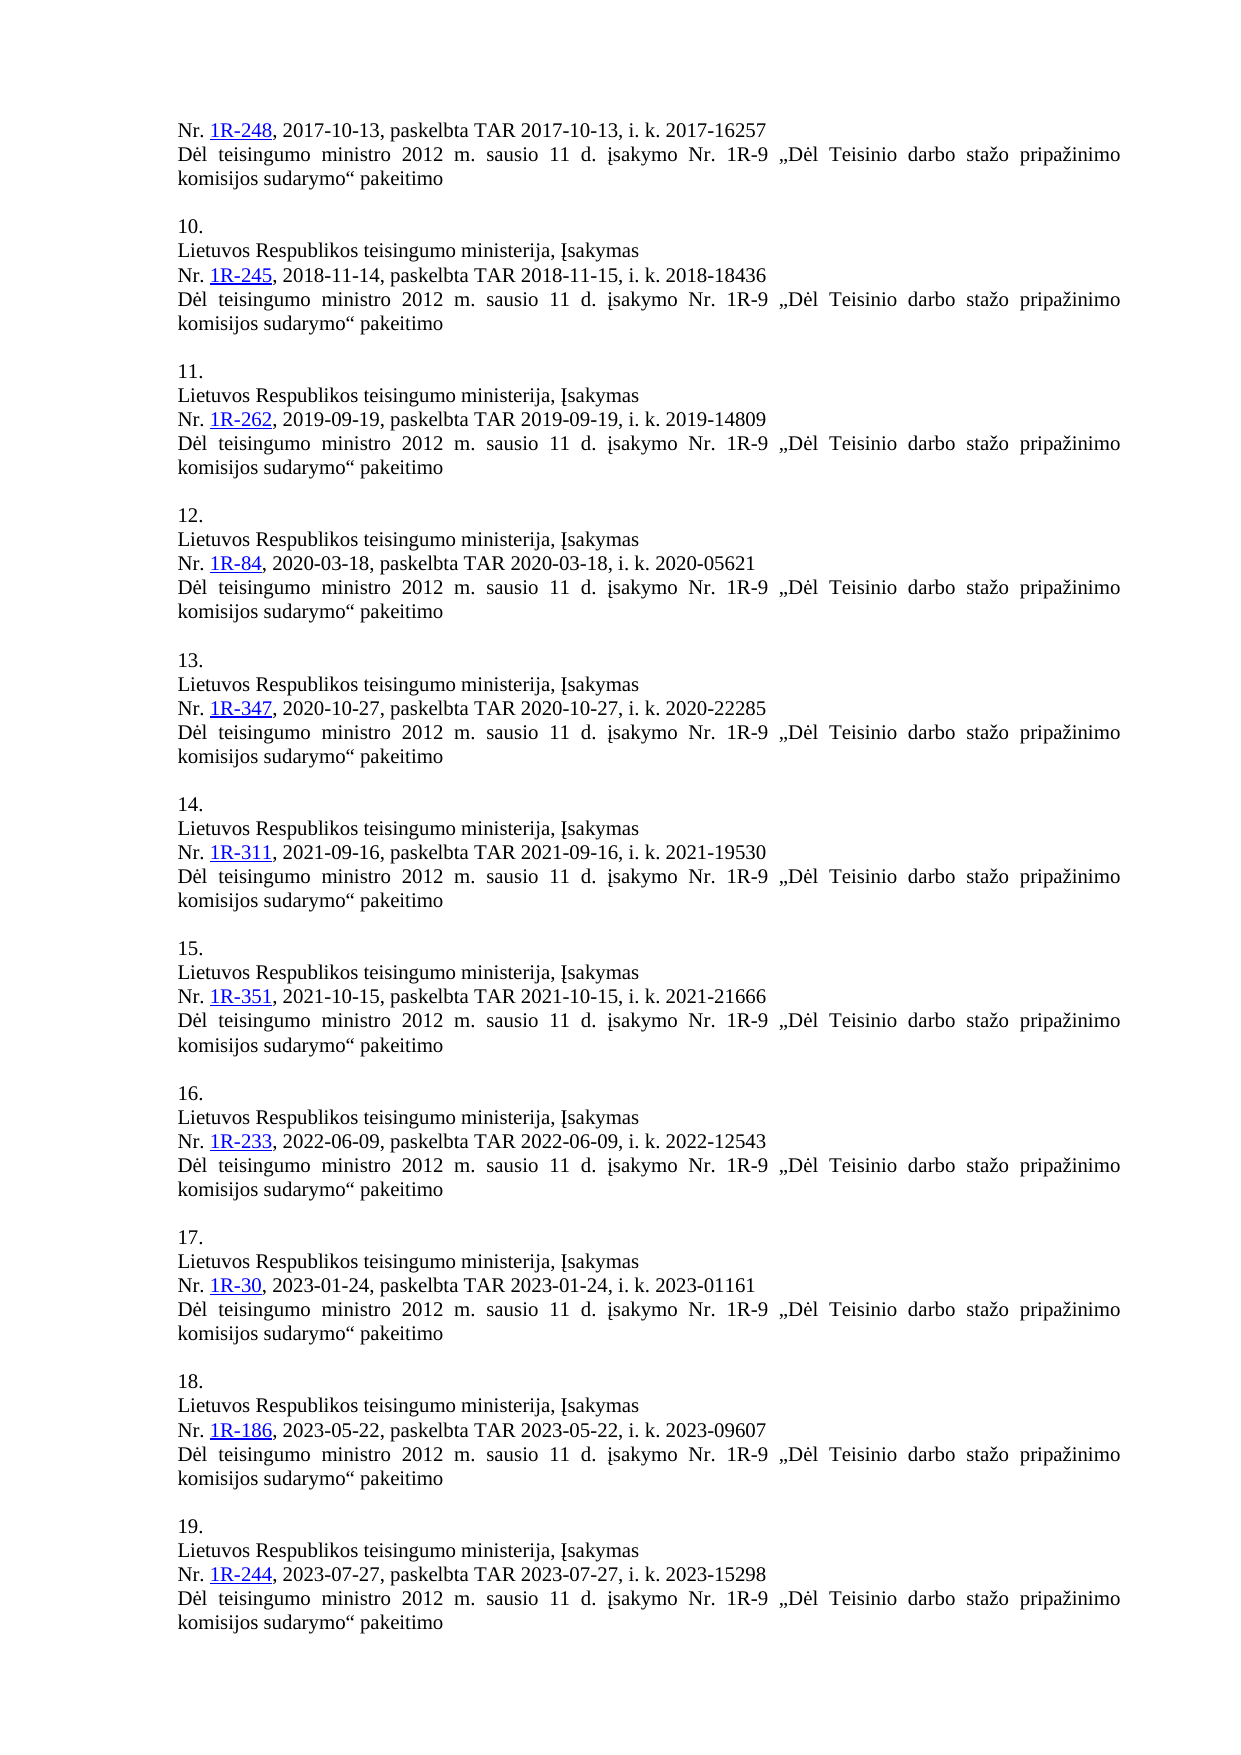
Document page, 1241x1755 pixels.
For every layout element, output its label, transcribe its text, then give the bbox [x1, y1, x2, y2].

text 16. [177, 1081, 1122, 1105]
text Nr. 1R-351, 2021-10-15, paskelbta TAR 2021-10-15, i. k. 2021-21666 [177, 984, 1122, 1008]
text Dėl teisingumo ministro 2012 m. sausio 11 d. įsakymo Nr. 1R-9 „Dėl Teisinio darbo stažo pripažinimo komisijos sudarymo“ pakeitimo [177, 1297, 1122, 1345]
text Nr. 1R-84, 2020-03-18, paskelbta TAR 2020-03-18, i. k. 2020-05621 [177, 551, 1122, 575]
text Dėl teisingumo ministro 2012 m. sausio 11 d. įsakymo Nr. 1R-9 „Dėl Teisinio darbo stažo pripažinimo komisijos sudarymo“ pakeitimo [177, 1586, 1122, 1634]
text 17. [177, 1225, 1122, 1249]
text Dėl teisingumo ministro 2012 m. sausio 11 d. įsakymo Nr. 1R-9 „Dėl Teisinio darbo stažo pripažinimo komisijos sudarymo“ pakeitimo [177, 1442, 1122, 1490]
text Lietuvos Respublikos teisingumo ministerija, Įsakymas [177, 1105, 1122, 1129]
text Dėl teisingumo ministro 2012 m. sausio 11 d. įsakymo Nr. 1R-9 „Dėl Teisinio darbo stažo pripažinimo komisijos sudarymo“ pakeitimo [177, 864, 1122, 912]
text 19. [177, 1514, 1122, 1538]
text Nr. 1R-248, 2017-10-13, paskelbta TAR 2017-10-13, i. k. 2017-16257 [177, 118, 1122, 142]
text 12. [177, 503, 1122, 527]
text 10. [177, 214, 1122, 238]
text Nr. 1R-262, 2019-09-19, paskelbta TAR 2019-09-19, i. k. 2019-14809 [177, 407, 1122, 431]
text 13. [177, 647, 1122, 672]
text Nr. 1R-311, 2021-09-16, paskelbta TAR 2021-09-16, i. k. 2021-19530 [177, 840, 1122, 864]
text Lietuvos Respublikos teisingumo ministerija, Įsakymas [177, 672, 1122, 696]
text Nr. 1R-233, 2022-06-09, paskelbta TAR 2022-06-09, i. k. 2022-12543 [177, 1129, 1122, 1153]
text Nr. 1R-347, 2020-10-27, paskelbta TAR 2020-10-27, i. k. 2020-22285 [177, 696, 1122, 720]
text Dėl teisingumo ministro 2012 m. sausio 11 d. įsakymo Nr. 1R-9 „Dėl Teisinio darbo stažo pripažinimo komisijos sudarymo“ pakeitimo [177, 142, 1122, 190]
text 11. [177, 359, 1122, 383]
text Dėl teisingumo ministro 2012 m. sausio 11 d. įsakymo Nr. 1R-9 „Dėl Teisinio darbo stažo pripažinimo komisijos sudarymo“ pakeitimo [177, 1008, 1122, 1057]
text Lietuvos Respublikos teisingumo ministerija, Įsakymas [177, 383, 1122, 407]
text Lietuvos Respublikos teisingumo ministerija, Įsakymas [177, 238, 1122, 262]
text Lietuvos Respublikos teisingumo ministerija, Įsakymas [177, 1538, 1122, 1562]
text Dėl teisingumo ministro 2012 m. sausio 11 d. įsakymo Nr. 1R-9 „Dėl Teisinio darbo stažo pripažinimo komisijos sudarymo“ pakeitimo [177, 431, 1122, 479]
text Dėl teisingumo ministro 2012 m. sausio 11 d. įsakymo Nr. 1R-9 „Dėl Teisinio darbo stažo pripažinimo komisijos sudarymo“ pakeitimo [177, 575, 1122, 623]
text Lietuvos Respublikos teisingumo ministerija, Įsakymas [177, 1393, 1122, 1417]
text Nr. 1R-30, 2023-01-24, paskelbta TAR 2023-01-24, i. k. 2023-01161 [177, 1273, 1122, 1297]
text Dėl teisingumo ministro 2012 m. sausio 11 d. įsakymo Nr. 1R-9 „Dėl Teisinio darbo stažo pripažinimo komisijos sudarymo“ pakeitimo [177, 720, 1122, 768]
text Nr. 1R-186, 2023-05-22, paskelbta TAR 2023-05-22, i. k. 2023-09607 [177, 1417, 1122, 1442]
text 14. [177, 792, 1122, 816]
text Nr. 1R-244, 2023-07-27, paskelbta TAR 2023-07-27, i. k. 2023-15298 [177, 1562, 1122, 1586]
text Dėl teisingumo ministro 2012 m. sausio 11 d. įsakymo Nr. 1R-9 „Dėl Teisinio darbo stažo pripažinimo komisijos sudarymo“ pakeitimo [177, 287, 1122, 335]
text Lietuvos Respublikos teisingumo ministerija, Įsakymas [177, 816, 1122, 840]
text 18. [177, 1369, 1122, 1393]
text Lietuvos Respublikos teisingumo ministerija, Įsakymas [177, 1249, 1122, 1273]
text 15. [177, 936, 1122, 960]
text Lietuvos Respublikos teisingumo ministerija, Įsakymas [177, 960, 1122, 984]
text Nr. 1R-245, 2018-11-14, paskelbta TAR 2018-11-15, i. k. 2018-18436 [177, 262, 1122, 287]
text Dėl teisingumo ministro 2012 m. sausio 11 d. įsakymo Nr. 1R-9 „Dėl Teisinio darbo stažo pripažinimo komisijos sudarymo“ pakeitimo [177, 1153, 1122, 1201]
text Lietuvos Respublikos teisingumo ministerija, Įsakymas [177, 527, 1122, 551]
